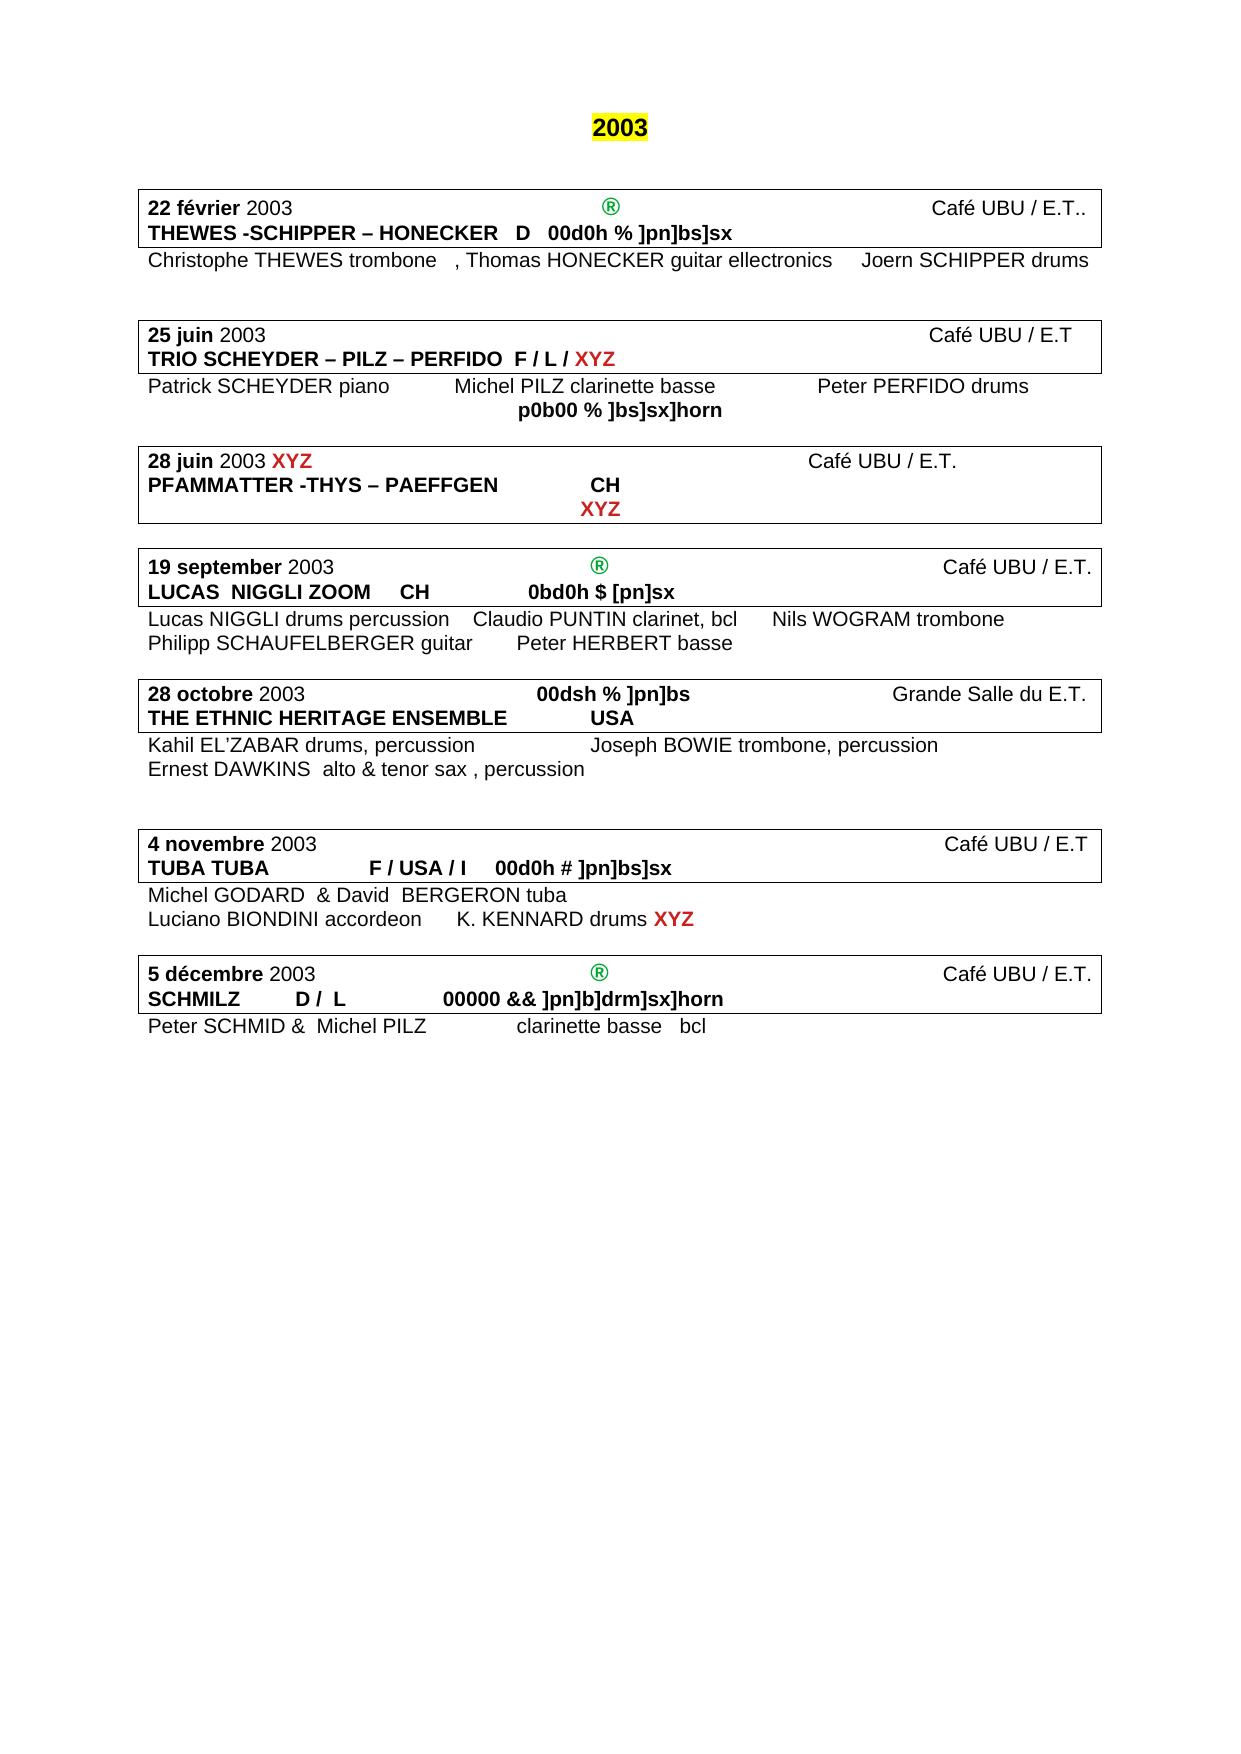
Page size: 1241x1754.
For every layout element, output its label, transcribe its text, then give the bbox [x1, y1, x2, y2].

text 28 octobre 2003 00dsh % ]pn]bs Grande Salle du E.T. [139, 680, 1101, 703]
text Christophe THEWES trombone , Thomas HONECKER guitar ellectronics Joern SCHIPPER drums [148, 248, 1093, 272]
text Lucas NIGGLI drums percussion Claudio PUNTIN clarinet, bcl Nils WOGRAM trombone [148, 607, 1093, 631]
text Philipp SCHAUFELBERGER guitar Peter HERBERT basse [148, 631, 1093, 655]
text Luciano BIONDINI accordeon K. KENNARD drums XYZ [148, 907, 1093, 931]
text XYZ [139, 494, 1101, 523]
text LUCAS NIGGLI ZOOM CH 0bd0h $ [pn]sx [139, 577, 1101, 606]
text Michel GODARD & David BERGERON tuba [148, 883, 1093, 907]
text 5 décembre 2003 ® Café UBU / E.T. [139, 956, 1101, 984]
text Kahil EL’ZABAR drums, percussion Joseph BOWIE trombone, percussion [148, 733, 1093, 757]
text PFAMMATTER -THYS – PAEFFGEN CH [148, 473, 1093, 494]
text 25 juin 2003 Café UBU / E.T [139, 321, 1101, 344]
text 19 september 2003 ® Café UBU / E.T. [139, 549, 1101, 577]
text 2003 [148, 113, 1093, 141]
text Patrick SCHEYDER piano Michel PILZ clarinette basse Peter PERFIDO drums [148, 374, 1093, 398]
text 4 novembre 2003 Café UBU / E.T TUBA TUBA F / USA / I 00d0h # ]pn]bs]sx [139, 830, 1101, 882]
text THE ETHNIC HERITAGE ENSEMBLE USA [139, 703, 1101, 732]
text Peter SCHMID & Michel PILZ clarinette basse bcl [148, 1014, 1093, 1038]
text p0b00 % ]bs]sx]horn [148, 398, 1093, 422]
text 22 février 2003 ® Café UBU / E.T.. [139, 190, 1101, 218]
text 28 juin 2003 XYZ Café UBU / E.T. [139, 447, 1101, 473]
text THEWES -SCHIPPER – HONECKER D 00d0h % ]pn]bs]sx [139, 218, 1101, 247]
text Ernest DAWKINS alto & tenor sax , percussion [148, 757, 1093, 781]
text TRIO SCHEYDER – PILZ – PERFIDO F / L / XYZ [139, 344, 1101, 373]
text SCHMILZ D / L 00000 && ]pn]b]drm]sx]horn [139, 984, 1101, 1013]
